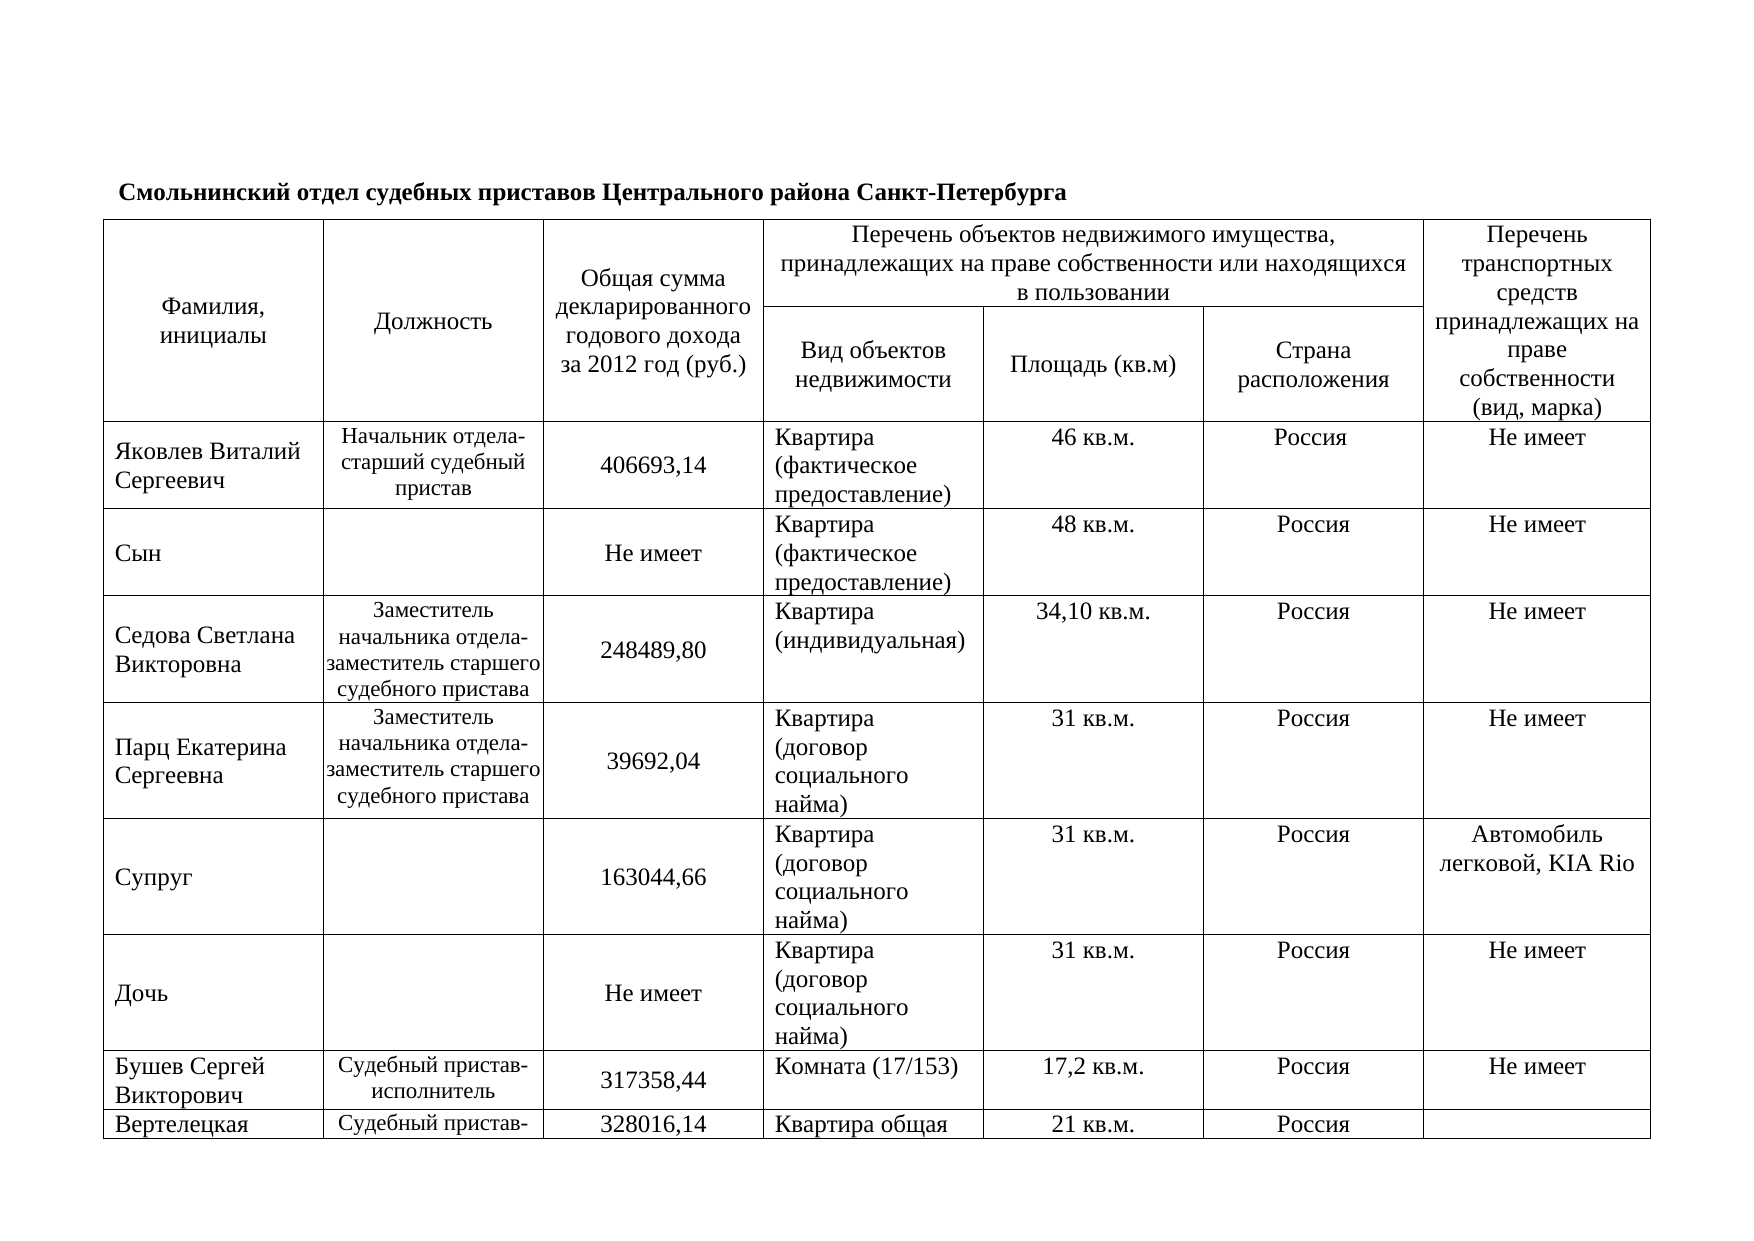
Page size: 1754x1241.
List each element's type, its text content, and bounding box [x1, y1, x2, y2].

table_cell [1424, 1110, 1650, 1138]
table_cell Квартира (индивидуальная) [764, 596, 983, 702]
table_cell Парц Екатерина Сергеевна [104, 703, 323, 818]
table_cell Не имеет [544, 509, 763, 595]
table_header Перечень транспортных средств принадлежащих на праве собственности (вид, марка) [1424, 220, 1650, 421]
table_header Перечень объектов недвижимого имущества, принадлежащих на праве собственности или находящихся в пользовании [764, 220, 1423, 306]
table_cell 48 кв.м. [984, 509, 1203, 595]
table_cell Квартира общая [764, 1110, 983, 1138]
table_cell Квартира (фактическое предоставление) [764, 422, 983, 508]
table_cell Супруг [104, 819, 323, 934]
table_cell 17,2 кв.м. [984, 1051, 1203, 1108]
table_cell 39692,04 [544, 703, 763, 818]
table_cell 248489,80 [544, 596, 763, 702]
table_cell Седова Светлана Викторовна [104, 596, 323, 702]
table_cell Квартира (фактическое предоставление) [764, 509, 983, 595]
table_cell Комната (17/153) [764, 1051, 983, 1108]
table_cell Не имеет [1424, 422, 1650, 508]
table_cell Россия [1204, 422, 1423, 508]
table_cell Вид объектов недвижимости [764, 307, 983, 421]
table_cell 31 кв.м. [984, 819, 1203, 934]
table_cell Страна расположения [1204, 307, 1423, 421]
table_cell 21 кв.м. [984, 1110, 1203, 1138]
table_cell 163044,66 [544, 819, 763, 934]
table_cell [324, 509, 543, 595]
table_cell Начальник отдела-старший судебный пристав [324, 422, 543, 508]
table_cell Не имеет [1424, 703, 1650, 818]
table_cell Квартира (договор социального найма) [764, 703, 983, 818]
table_cell Не имеет [544, 935, 763, 1050]
table_cell Не имеет [1424, 1051, 1650, 1108]
table_cell Бушев Сергей Викторович [104, 1051, 323, 1108]
table_cell Россия [1204, 819, 1423, 934]
table_cell Не имеет [1424, 509, 1650, 595]
table_cell Квартира (договор социального найма) [764, 935, 983, 1050]
table_cell Россия [1204, 509, 1423, 595]
table_cell Дочь [104, 935, 323, 1050]
table_cell Сын [104, 509, 323, 595]
table_cell 31 кв.м. [984, 935, 1203, 1050]
table_cell Судебный пристав-исполнитель [324, 1051, 543, 1108]
text Смольнинский отдел судебных приставов Центрального района Санкт-Петербурга [118, 177, 1636, 206]
table_cell [324, 819, 543, 934]
table_cell Площадь (кв.м) [984, 307, 1203, 421]
table_cell Не имеет [1424, 596, 1650, 702]
table_cell Судебный пристав- [324, 1110, 543, 1138]
table_cell Автомобиль легковой, KIA Rio [1424, 819, 1650, 934]
table_cell Россия [1204, 596, 1423, 702]
table_cell 46 кв.м. [984, 422, 1203, 508]
table_cell Не имеет [1424, 935, 1650, 1050]
table_header Должность [324, 220, 543, 421]
table_header Фамилия, инициалы [104, 220, 323, 421]
table_cell Россия [1204, 703, 1423, 818]
table_cell 31 кв.м. [984, 703, 1203, 818]
table_cell 317358,44 [544, 1051, 763, 1108]
table_cell Россия [1204, 1051, 1423, 1108]
table_cell Россия [1204, 935, 1423, 1050]
table_cell Квартира (договор социального найма) [764, 819, 983, 934]
table_cell Россия [1204, 1110, 1423, 1138]
table_cell Вертелецкая [104, 1110, 323, 1138]
table_cell Заместитель начальника отдела-заместитель старшего судебного пристава [324, 596, 543, 702]
table_cell 406693,14 [544, 422, 763, 508]
table_header Общая сумма декларированного годового дохода за 2012 год (руб.) [544, 220, 763, 421]
table_cell Заместитель начальника отдела-заместитель старшего судебного пристава [324, 703, 543, 818]
table_cell Яковлев Виталий Сергеевич [104, 422, 323, 508]
table_cell [324, 935, 543, 1050]
table_cell 34,10 кв.м. [984, 596, 1203, 702]
table_cell 328016,14 [544, 1110, 763, 1138]
